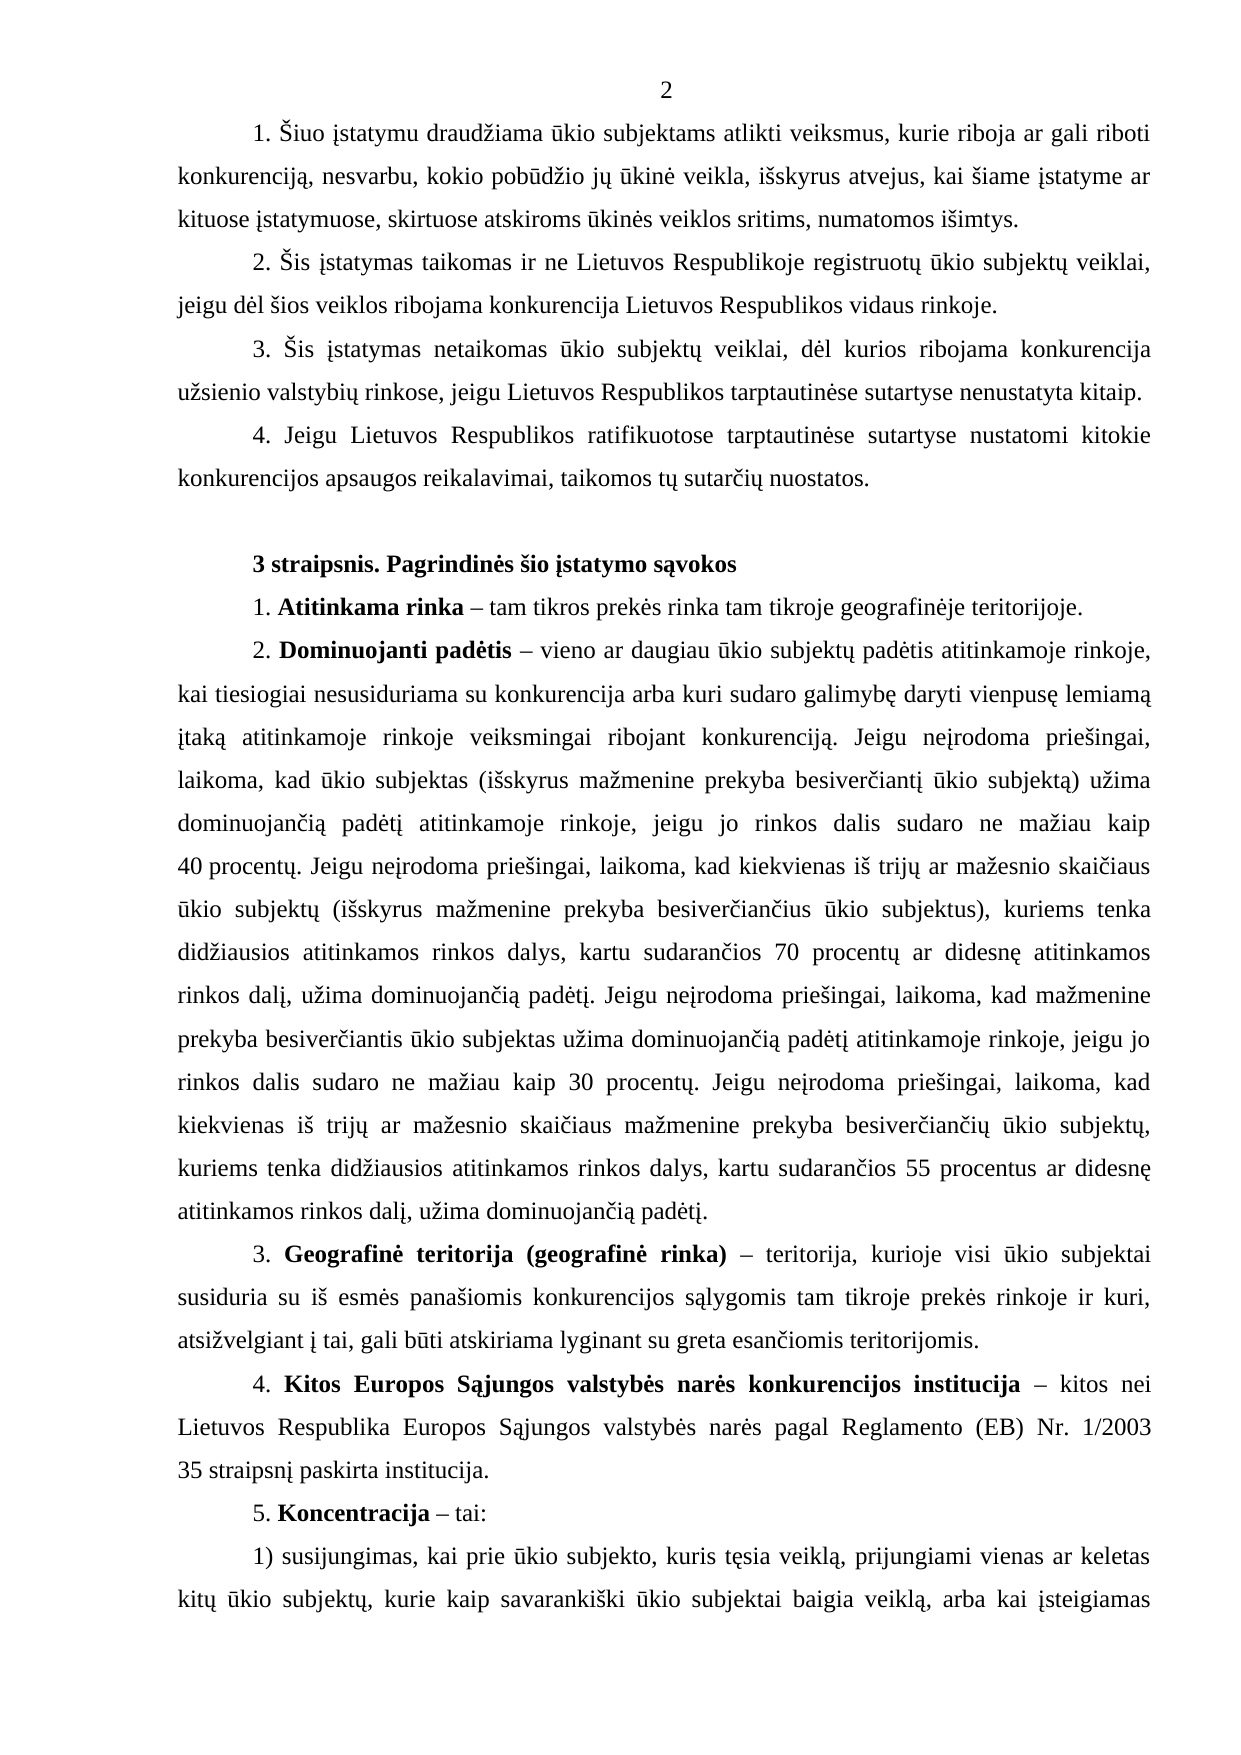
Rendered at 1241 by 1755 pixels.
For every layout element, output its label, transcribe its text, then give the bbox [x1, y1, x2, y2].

text 2. Šis įstatymas taikomas ir ne Lietuvos Respublikoje registruotų ūkio subjektų veiklai, jeigu dėl šios veiklos ribojama konkurencija Lietuvos Respublikos vidaus rinkoje. [177, 247, 1152, 319]
text 3. Šis įstatymas netaikomas ūkio subjektų veiklai, dėl kurios ribojama konkurencija užsienio valstybių rinkose, jeigu Lietuvos Respublikos tarptautinėse sutartyse nenustatyta kitaip. [177, 334, 1152, 406]
text 3 straipsnis. Pagrindinės šio įstatymo sąvokos [177, 549, 1152, 578]
text 3. Geografinė teritorija (geografinė rinka) – teritorija, kurioje visi ūkio subjektai susiduria su iš esmės panašiomis konkurencijos sąlygomis tam tikroje prekės rinkoje ir kuri, atsižvelgiant į tai, gali būti atskiriama lyginant su greta esančiomis teritorijomis. [177, 1239, 1152, 1354]
text 1. Atitinkama rinka – tam tikros prekės rinka tam tikroje geografinėje teritorijoje. [177, 592, 1152, 621]
text 1. Šiuo įstatymu draudžiama ūkio subjektams atlikti veiksmus, kurie riboja ar gali riboti konkurenciją, nesvarbu, kokio pobūdžio jų ūkinė veikla, išskyrus atvejus, kai šiame įstatyme ar kituose įstatymuose, skirtuose atskiroms ūkinės veiklos sritims, numatomos išimtys. [177, 118, 1152, 233]
text 2. Dominuojanti padėtis – vieno ar daugiau ūkio subjektų padėtis atitinkamoje rinkoje, kai tiesiogiai nesusiduriama su konkurencija arba kuri sudaro galimybę daryti vienpusę lemiamą įtaką atitinkamoje rinkoje veiksmingai ribojant konkurenciją. Jeigu neįrodoma priešingai, laikoma, kad ūkio subjektas (išskyrus mažmenine prekyba besiverčiantį ūkio subjektą) užima dominuojančią padėtį atitinkamoje rinkoje, jeigu jo rinkos dalis sudaro ne mažiau kaip 40 procentų. Jeigu neįrodoma priešingai, laikoma, kad kiekvienas iš trijų ar mažesnio skaičiaus ūkio subjektų (išskyrus mažmenine prekyba besiverčiančius ūkio subjektus), kuriems tenka didžiausios atitinkamos rinkos dalys, kartu sudarančios 70 procentų ar didesnę atitinkamos rinkos dalį, užima dominuojančią padėtį. Jeigu neįrodoma priešingai, laikoma, kad mažmenine prekyba besiverčiantis ūkio subjektas užima dominuojančią padėtį atitinkamoje rinkoje, jeigu jo rinkos dalis sudaro ne mažiau kaip 30 procentų. Jeigu neįrodoma priešingai, laikoma, kad kiekvienas iš trijų ar mažesnio skaičiaus mažmenine prekyba besiverčiančių ūkio subjektų, kuriems tenka didžiausios atitinkamos rinkos dalys, kartu sudarančios 55 procentus ar didesnę atitinkamos rinkos dalį, užima dominuojančią padėtį. [177, 636, 1152, 1225]
text 1) susijungimas, kai prie ūkio subjekto, kuris tęsia veiklą, prijungiami vienas ar keletas kitų ūkio subjektų, kurie kaip savarankiški ūkio subjektai baigia veiklą, arba kai įsteigiamas [177, 1541, 1152, 1613]
text 4. Jeigu Lietuvos Respublikos ratifikuotose tarptautinėse sutartyse nustatomi kitokie konkurencijos apsaugos reikalavimai, taikomos tų sutarčių nuostatos. [177, 420, 1152, 492]
text 5. Koncentracija – tai: [177, 1498, 1152, 1527]
text 4. Kitos Europos Sąjungos valstybės narės konkurencijos institucija – kitos nei Lietuvos Respublika Europos Sąjungos valstybės narės pagal Reglamento (EB) Nr. 1/2003 35 straipsnį paskirta institucija. [177, 1369, 1152, 1484]
